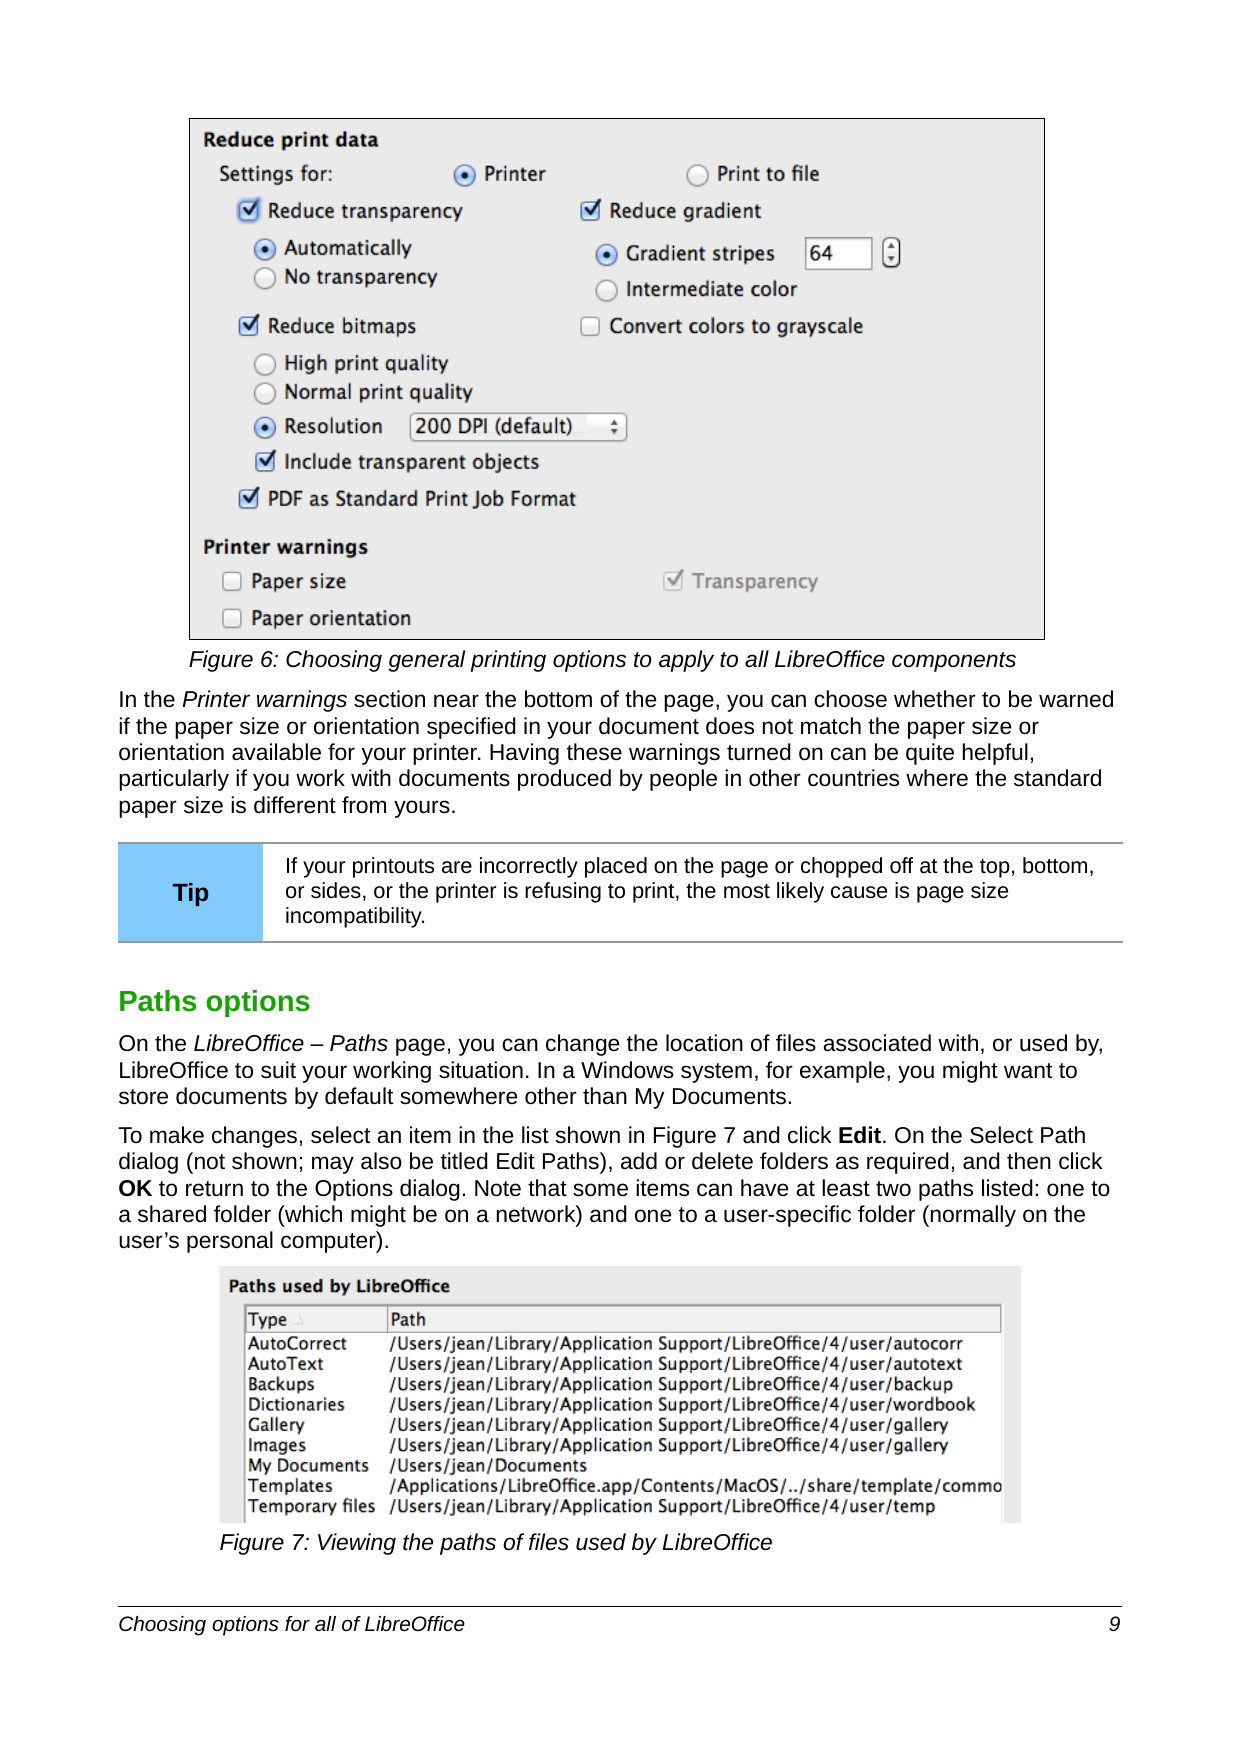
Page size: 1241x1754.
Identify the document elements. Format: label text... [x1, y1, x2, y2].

text Figure 7: Viewing the paths of files used by LibreOffice [219, 1529, 1021, 1555]
table_header Tip [118, 844, 263, 941]
picture [190, 119, 1044, 639]
text On the LibreOffice – Paths page, you can change the location of files associated with, or used by, LibreOffice to suit your working situation. In a Windows system, for example, you might want to store documents by default somewhere other than My Documents. [118, 1030, 1122, 1109]
text Figure 6: Choosing general printing options to apply to all LibreOffice components [188, 646, 1052, 672]
text To make changes, select an item in the list shown in Figure 7 and click Edit. On the Select Path dialog (not shown; may also be titled Edit Paths), add or delete folders as required, and then click OK to return to the Options dialog. Note that some items can have at least two paths listed: one to a shared folder (which might be on a network) and one to a user-specific folder (normally on the user’s personal computer). [118, 1122, 1122, 1254]
picture [219, 1266, 1022, 1523]
subtitle Paths options [118, 984, 1122, 1018]
text In the Printer warnings section near the bottom of the page, you can choose whether to be warned if the paper size or orientation specified in your document does not match the paper size or orientation available for your printer. Having these warnings turned on can be quite helpful, particularly if you work with documents produced by people in other countries where the standard paper size is different from yours. [118, 686, 1122, 818]
table_header If your printouts are incorrectly placed on the page or chopped off at the top, bottom, or sides, or the printer is refusing to print, the most likely cause is page size incompatibility. [264, 844, 1123, 941]
